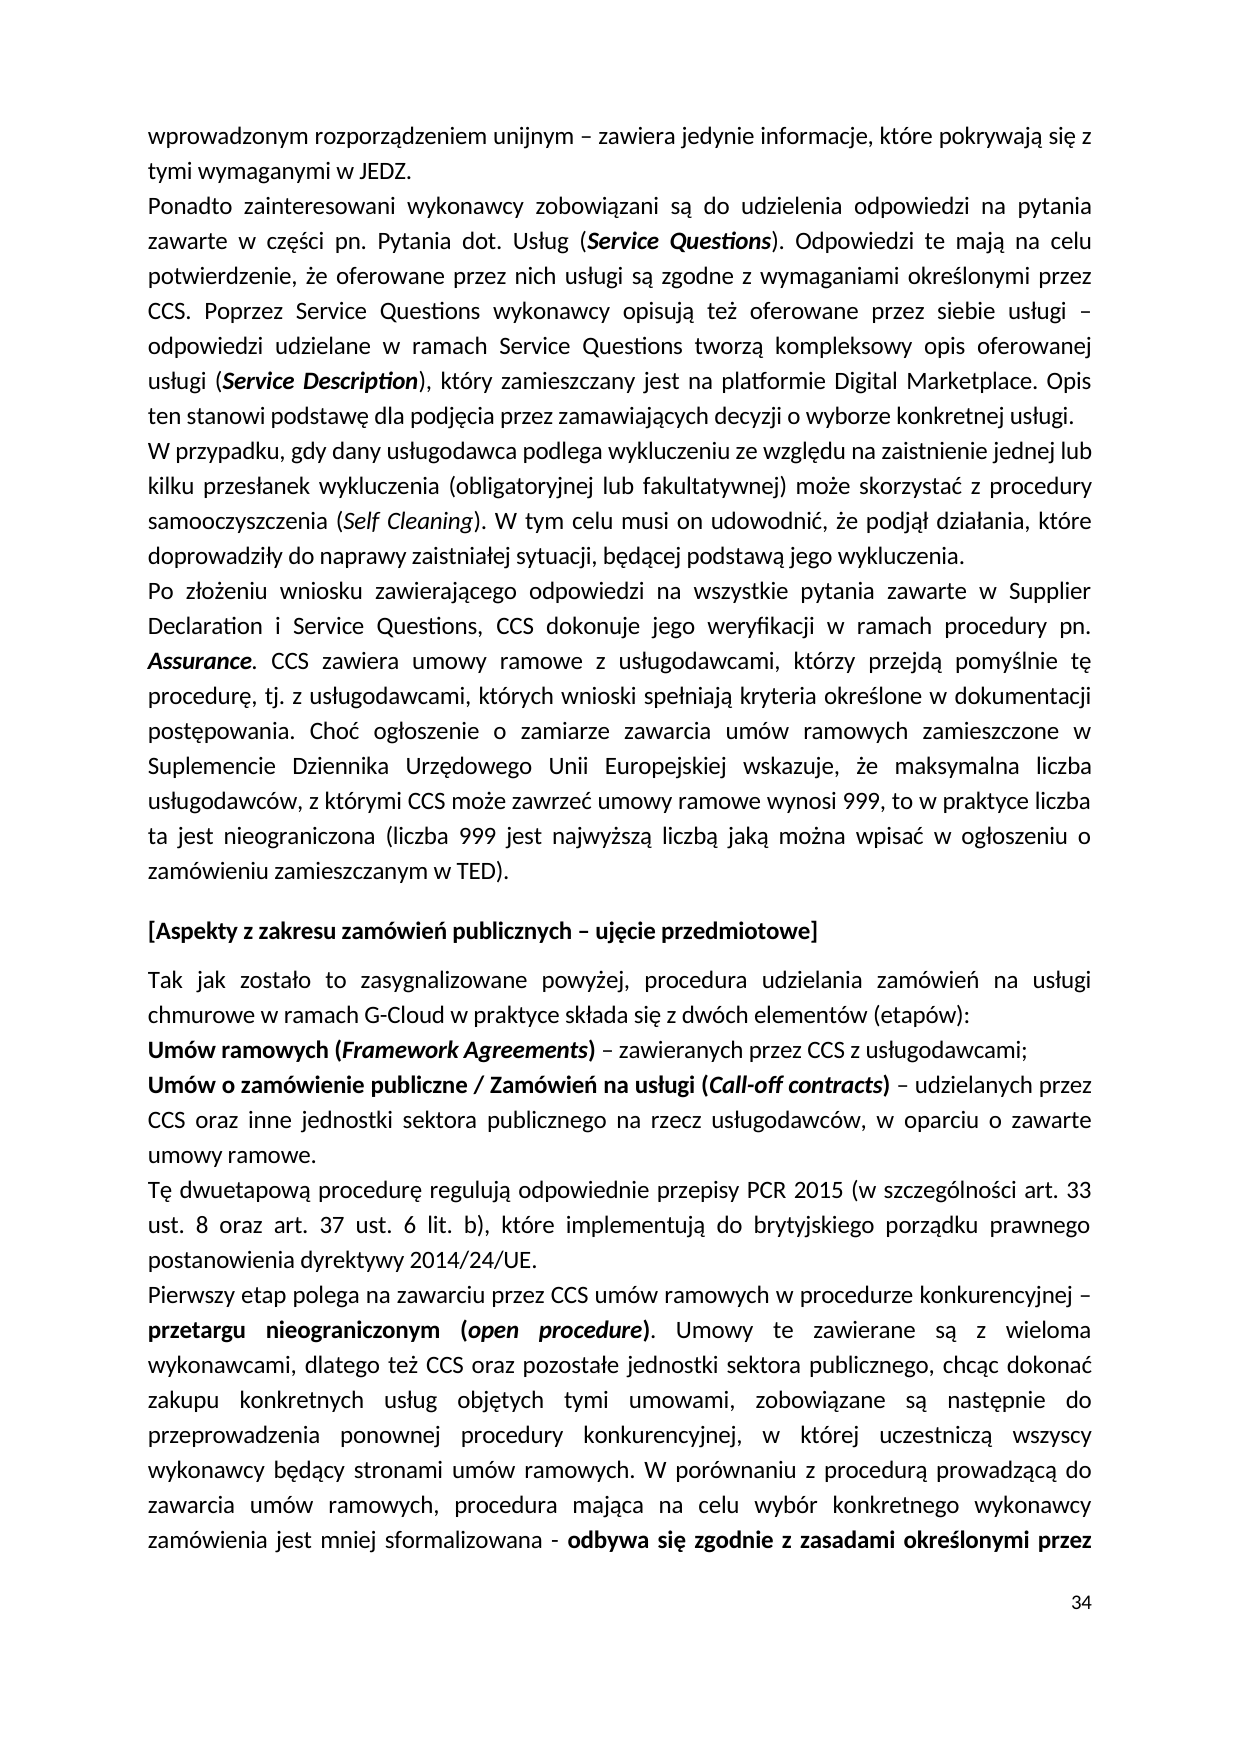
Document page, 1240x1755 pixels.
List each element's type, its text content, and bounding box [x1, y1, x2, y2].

subtitle wprowadzonym rozporządzeniem unijnym – zawiera jedynie informacje, które pokrywają się z tymi wymaganymi w JEDZ. [148, 120, 1092, 186]
subtitle Po złożeniu wniosku zawierającego odpowiedzi na wszystkie pytania zawarte w Supplier Declaration i Service Questions, CCS dokonuje jego weryfikacji w ramach procedury pn. Assurance. CCS zawiera umowy ramowe z usługodawcami, którzy przejdą pomyślnie tę procedurę, tj. z usługodawcami, których wnioski spełniają kryteria określone w dokumentacji postępowania. Choć ogłoszenie o zamiarze zawarcia umów ramowych zamieszczone w Suplemencie Dziennika Urzędowego Unii Europejskiej wskazuje, że maksymalna liczba usługodawców, z którymi CCS może zawrzeć umowy ramowe wynosi 999, to w praktyce liczba ta jest nieograniczona (liczba 999 jest najwyższą liczbą jaką można wpisać w ogłoszeniu o zamówieniu zamieszczanym w TED). [148, 575, 1092, 886]
subtitle W przypadku, gdy dany usługodawca podlega wykluczeniu ze względu na zaistnienie jednej lub kilku przesłanek wykluczenia (obligatoryjnej lub fakultatywnej) może skorzystać z procedury samooczyszczenia (Self Cleaning). W tym celu musi on udowodnić, że podjął działania, które doprowadziły do naprawy zaistniałej sytuacji, będącej podstawą jego wykluczenia. [148, 435, 1092, 571]
subtitle Ponadto zainteresowani wykonawcy zobowiązani są do udzielenia odpowiedzi na pytania zawarte w części pn. Pytania dot. Usług (Service Questions). Odpowiedzi te mają na celu potwierdzenie, że oferowane przez nich usługi są zgodne z wymaganiami określonymi przez CCS. Poprzez Service Questions wykonawcy opisują też oferowane przez siebie usługi – odpowiedzi udzielane w ramach Service Questions tworzą kompleksowy opis oferowanej usługi (Service Description), który zamieszczany jest na platformie Digital Marketplace. Opis ten stanowi podstawę dla podjęcia przez zamawiających decyzji o wyborze konkretnej usługi. [148, 190, 1092, 431]
subtitle Umów o zamówienie publiczne / Zamówień na usługi (Call-off contracts) – udzielanych przez CCS oraz inne jednostki sektora publicznego na rzecz usługodawców, w oparciu o zawarte umowy ramowe. [148, 1069, 1092, 1170]
subtitle Pierwszy etap polega na zawarciu przez CCS umów ramowych w procedurze konkurencyjnej – przetargu nieograniczonym (open procedure). Umowy te zawierane są z wieloma wykonawcami, dlatego też CCS oraz pozostałe jednostki sektora publicznego, chcąc dokonać zakupu konkretnych usług objętych tymi umowami, zobowiązane są następnie do przeprowadzenia ponownej procedury konkurencyjnej, w której uczestniczą wszyscy wykonawcy będący stronami umów ramowych. W porównaniu z procedurą prowadzącą do zawarcia umów ramowych, procedura mająca na celu wybór konkretnego wykonawcy zamówienia jest mniej sformalizowana - odbywa się zgodnie z zasadami określonymi przez [148, 1279, 1092, 1555]
subtitle [Aspekty z zakresu zamówień publicznych – ujęcie przedmiotowe] [148, 915, 1092, 946]
subtitle Tę dwuetapową procedurę regulują odpowiednie przepisy PCR 2015 (w szczególności art. 33 ust. 8 oraz art. 37 ust. 6 lit. b), które implementują do brytyjskiego porządku prawnego postanowienia dyrektywy 2014/24/UE. [148, 1174, 1092, 1275]
subtitle Tak jak zostało to zasygnalizowane powyżej, procedura udzielania zamówień na usługi chmurowe w ramach G-Cloud w praktyce składa się z dwóch elementów (etapów): [148, 964, 1092, 1030]
subtitle Umów ramowych (Framework Agreements) – zawieranych przez CCS z usługodawcami; [148, 1034, 1092, 1065]
